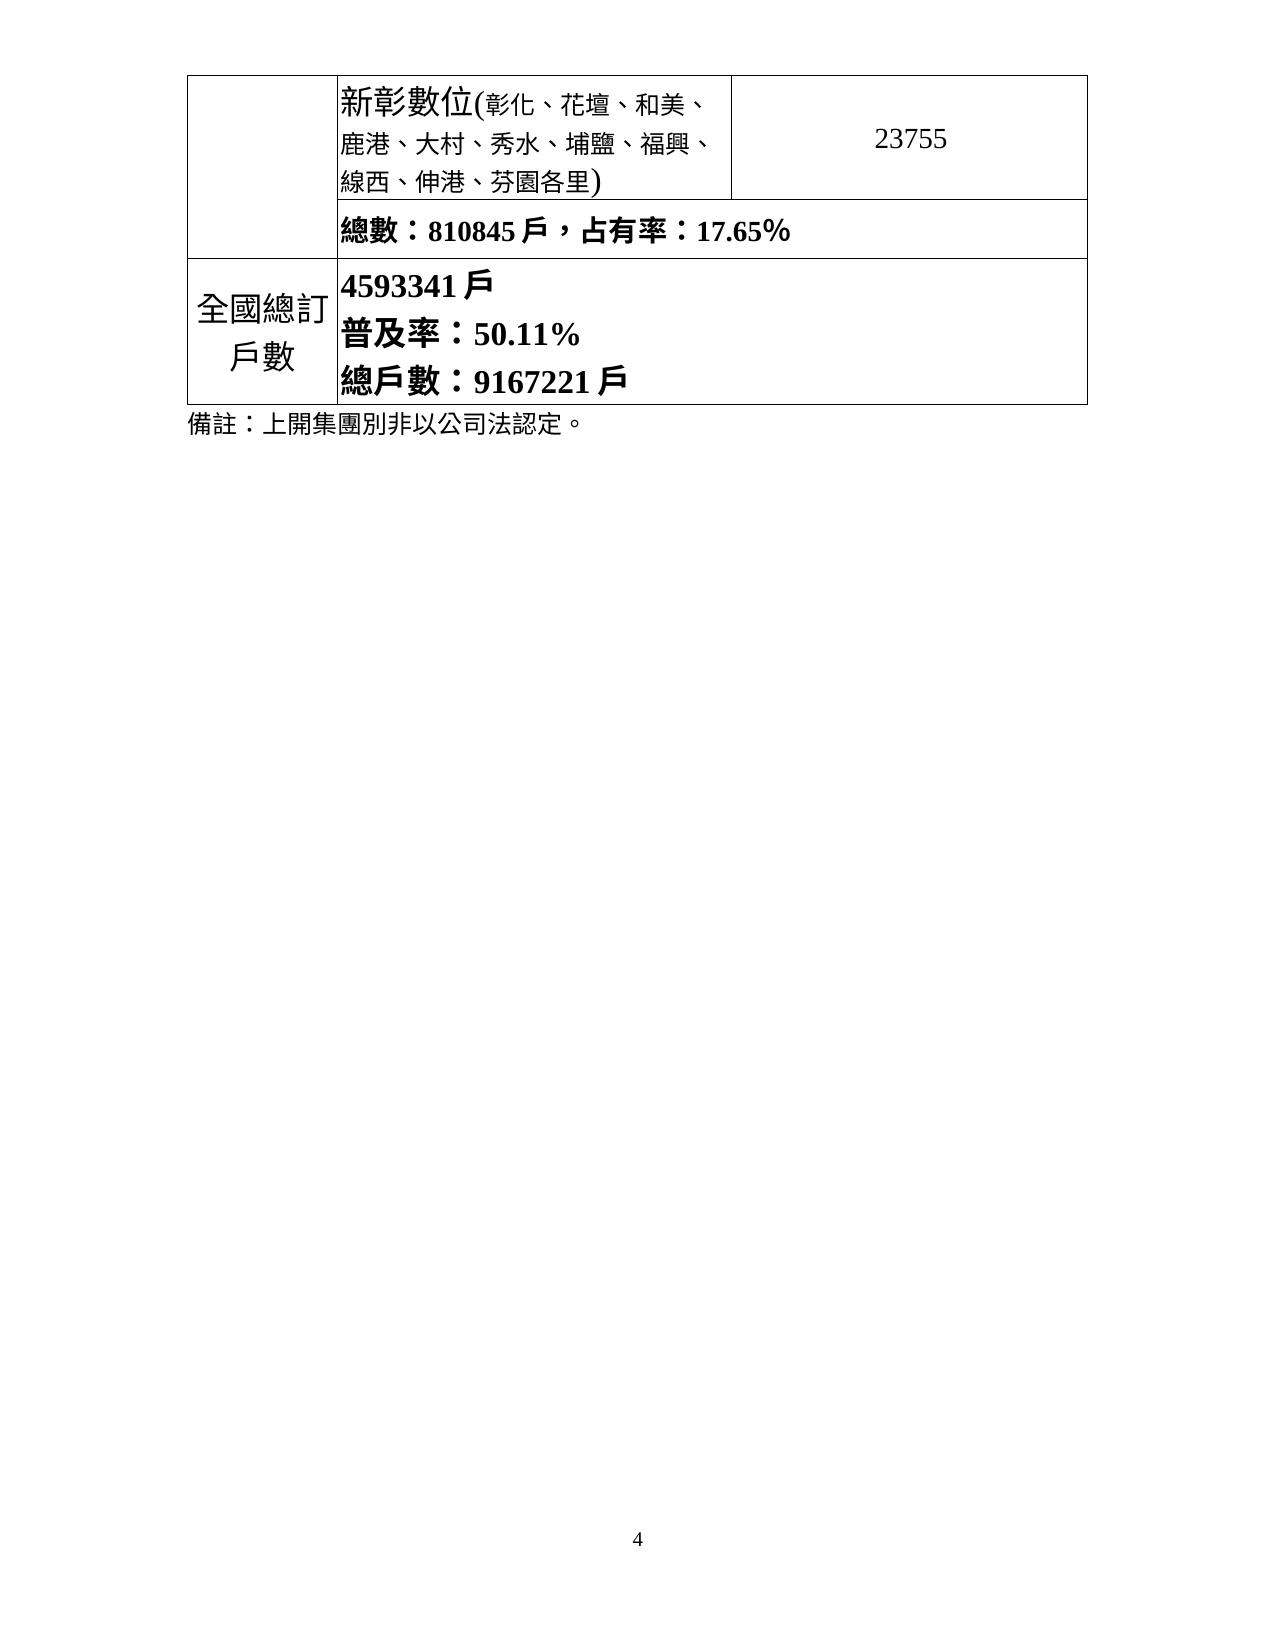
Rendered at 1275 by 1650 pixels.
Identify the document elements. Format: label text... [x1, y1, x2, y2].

table_cell 4593341戶 普及率：50.11% 總戶數：9167221戶 [338, 259, 1087, 403]
text 備註：上開集團別非以公司法認定。 [187, 405, 1087, 441]
table_cell 23755 [732, 76, 1087, 199]
table_cell 總數：810845戶，占有率：17.65％ [338, 200, 1087, 258]
table_cell [188, 76, 337, 258]
table_cell 全國總訂戶數 [188, 259, 337, 403]
table_cell 新彰數位(彰化、花壇、和美、鹿港、大村、秀水、埔鹽、福興、線西、伸港、芬園各里) [338, 76, 731, 199]
